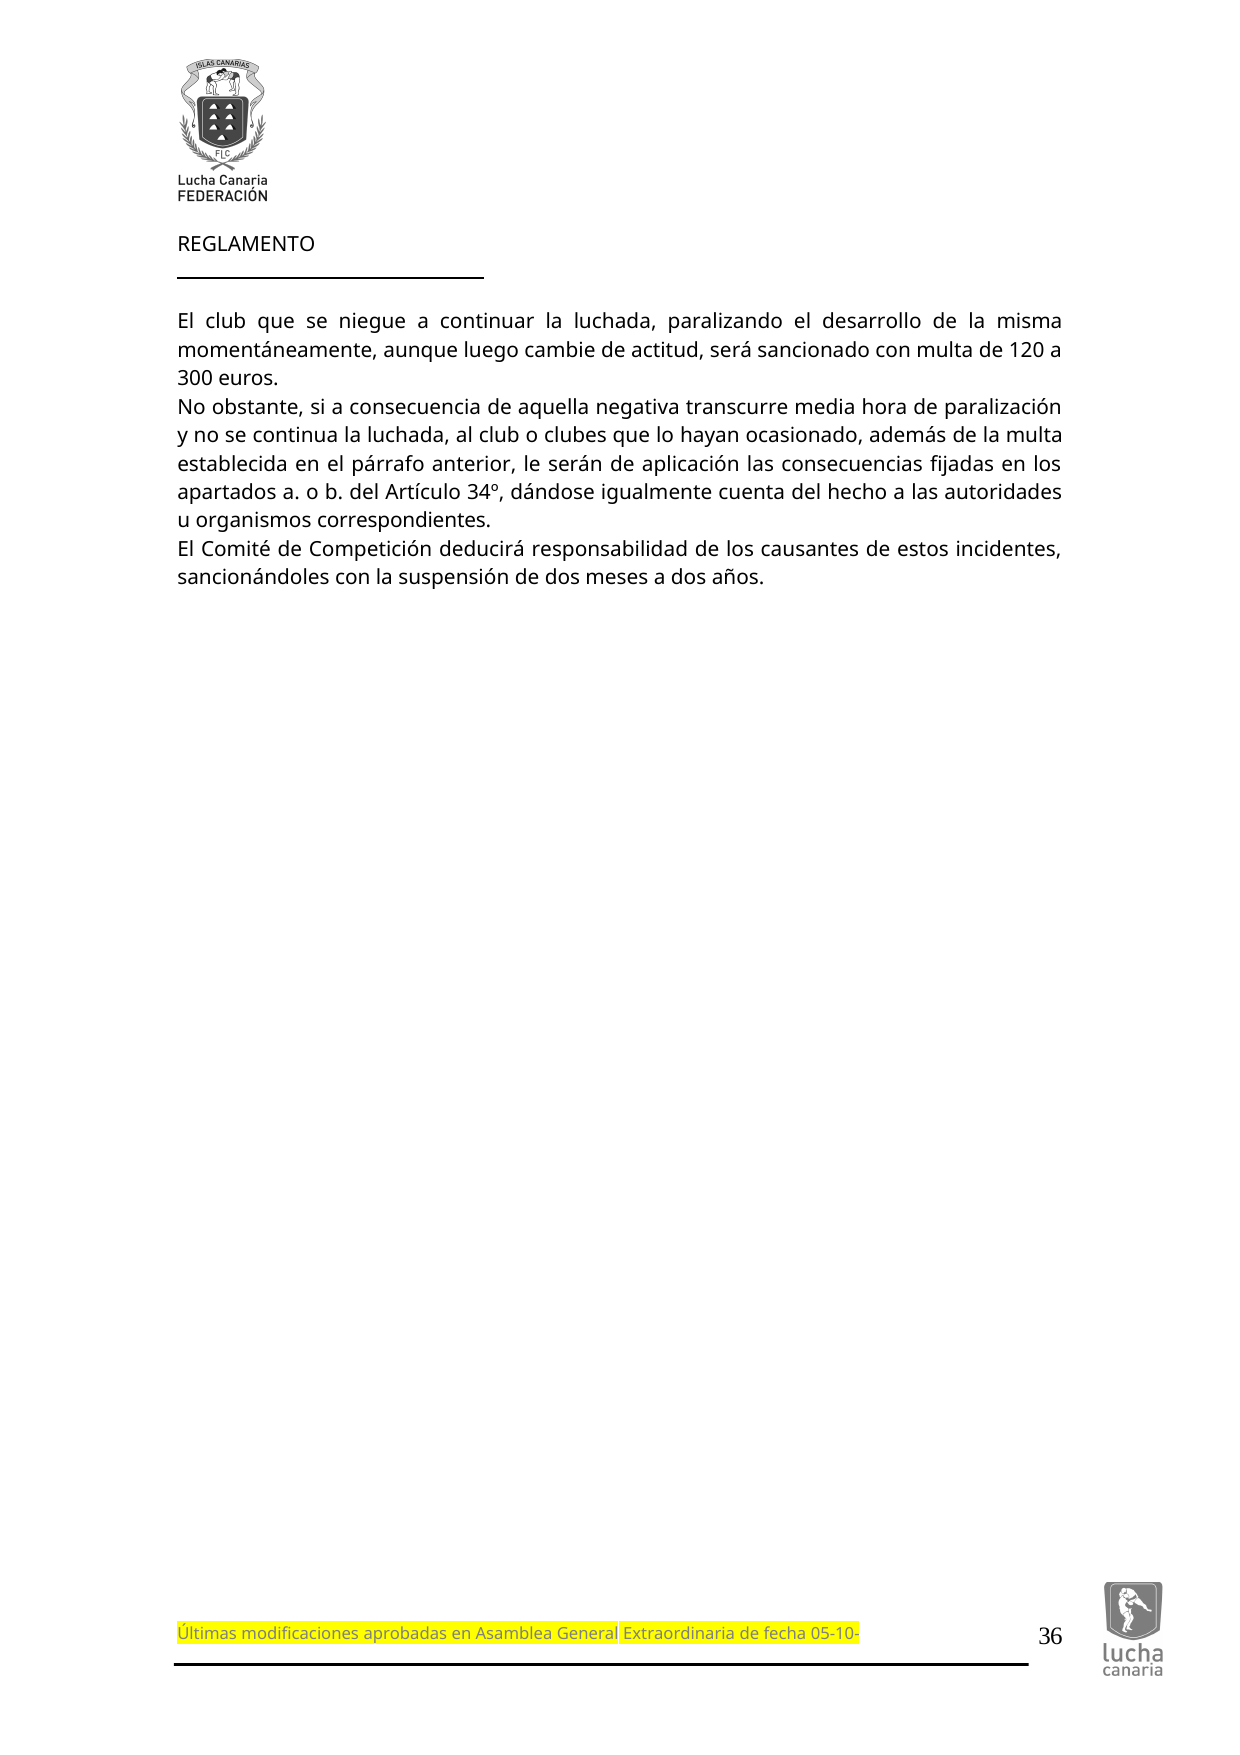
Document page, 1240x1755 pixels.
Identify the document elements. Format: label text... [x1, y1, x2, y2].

text No obstante, si a consecuencia de aquella negativa transcurre media hora de paralización y no se continua la luchada, al club o clubes que lo hayan ocasionado, además de la multa establecida en el párrafo anterior, le serán de aplicación las consecuencias fijadas en los apartados a. o b. del Artículo 34º, dándose igualmente cuenta del hecho a las autoridades u organismos correspondientes. [177, 392, 1063, 534]
text El Comité de Competición deducirá responsabilidad de los causantes de estos incidentes, sancionándoles con la suspensión de dos meses a dos años. [177, 534, 1063, 591]
text El club que se niegue a continuar la luchada, paralizando el desarrollo de la misma momentáneamente, aunque luego cambie de actitud, será sancionado con multa de 120 a 300 euros. [177, 307, 1063, 392]
